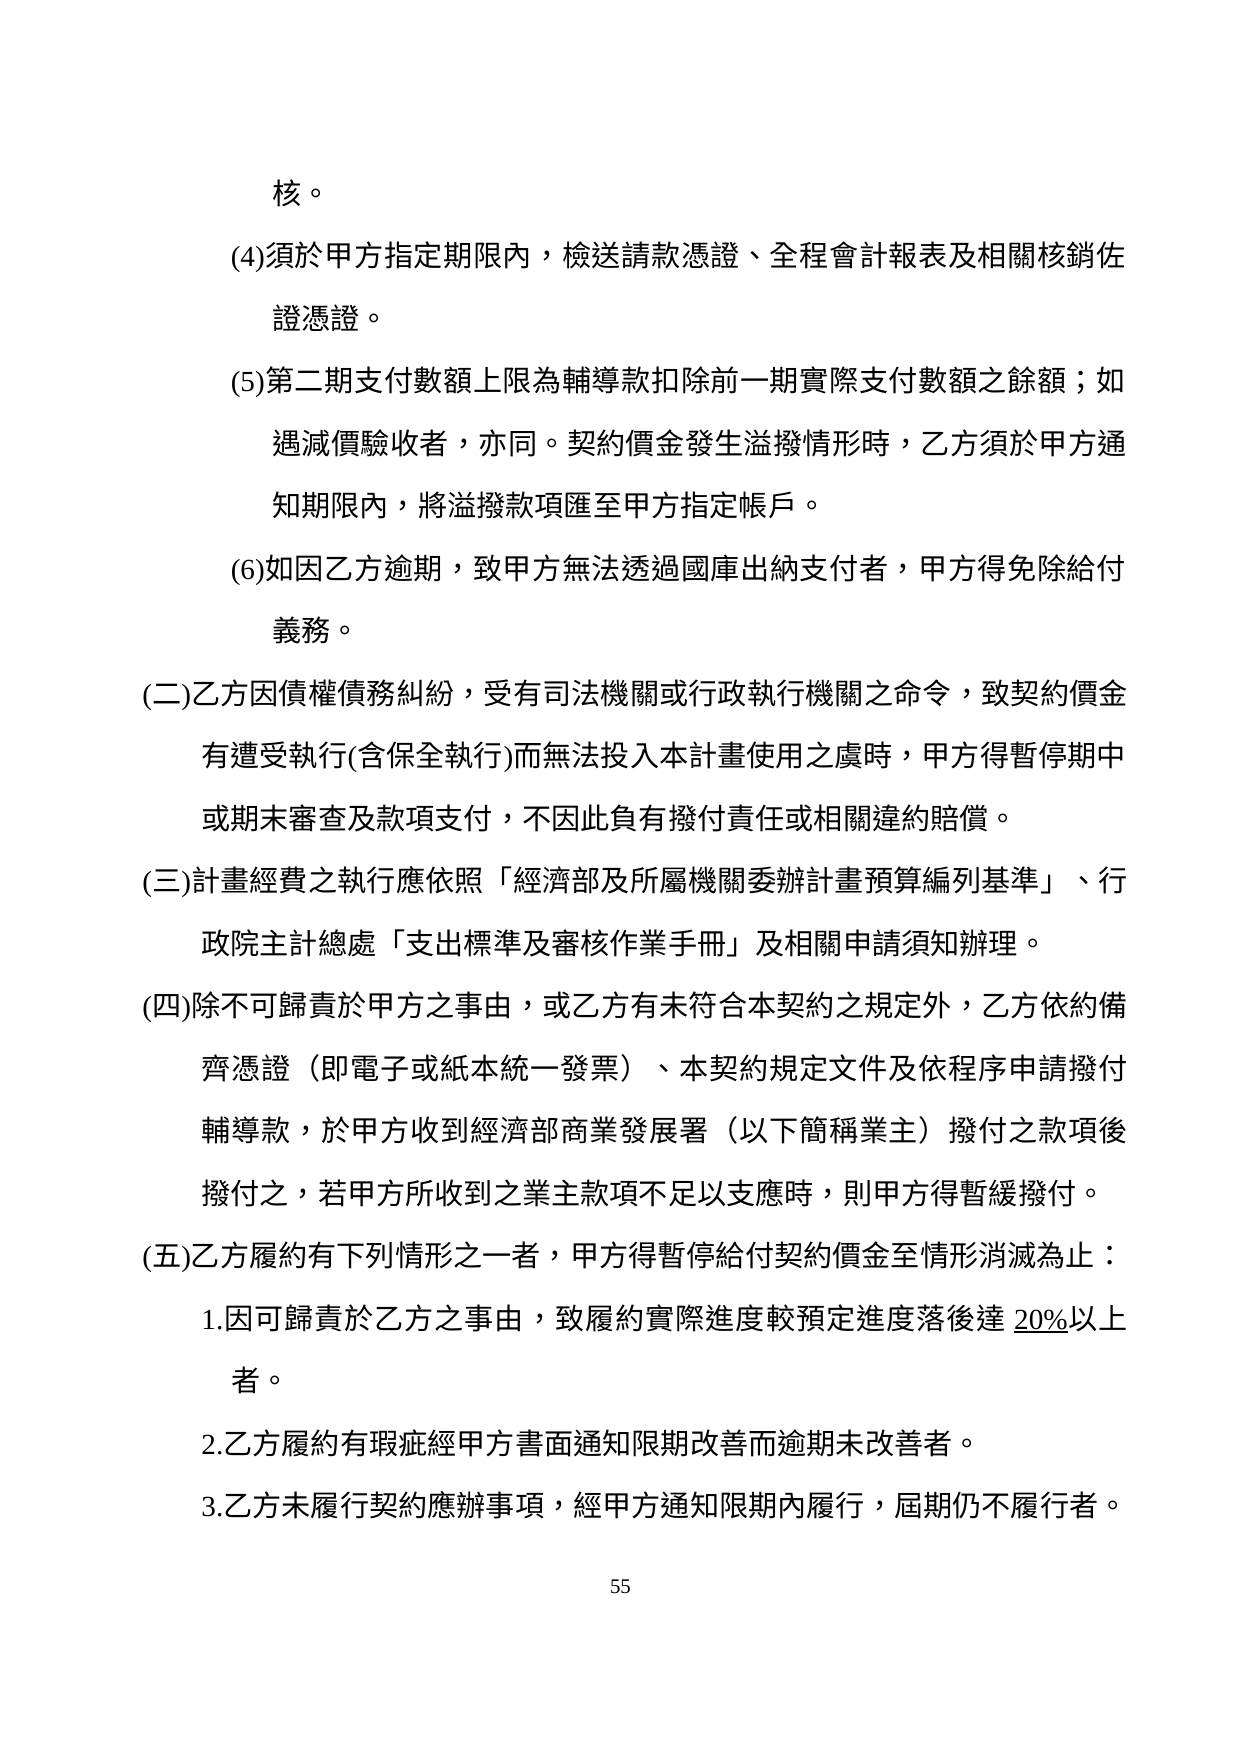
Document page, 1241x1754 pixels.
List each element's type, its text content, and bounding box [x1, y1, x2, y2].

text (6)如因乙方逾期，致甲方無法透過國庫出納支付者，甲方得免除給付義務。 [231, 525, 1128, 650]
text (三)計畫經費之執行應依照「經濟部及所屬機關委辦計畫預算編列基準」、行政院主計總處「支出標準及審核作業手冊」及相關申請須知辦理。 [142, 837, 1128, 962]
text (二)乙方因債權債務糾紛，受有司法機關或行政執行機關之命令，致契約價金有遭受執行(含保全執行)而無法投入本計畫使用之虞時，甲方得暫停期中或期末審查及款項支付，不因此負有撥付責任或相關違約賠償。 [142, 650, 1128, 837]
text (4)須於甲方指定期限內，檢送請款憑證、全程會計報表及相關核銷佐證憑證。 [231, 212, 1128, 337]
text 1.因可歸責於乙方之事由，致履約實際進度較預定進度落後達20%以上者。 [201, 1275, 1128, 1400]
text (四)除不可歸責於甲方之事由，或乙方有未符合本契約之規定外，乙方依約備齊憑證（即電子或紙本統一發票）、本契約規定文件及依程序申請撥付輔導款，於甲方收到經濟部商業發展署（以下簡稱業主）撥付之款項後撥付之，若甲方所收到之業主款項不足以支應時，則甲方得暫緩撥付。 [142, 962, 1128, 1212]
text 2.乙方履約有瑕疵經甲方書面通知限期改善而逾期未改善者。 [201, 1400, 1128, 1462]
text 3.乙方未履行契約應辦事項，經甲方通知限期內履行，屆期仍不履行者。 [201, 1462, 1128, 1525]
text (五)乙方履約有下列情形之一者，甲方得暫停給付契約價金至情形消滅為止： [142, 1212, 1128, 1275]
text (5)第二期支付數額上限為輔導款扣除前一期實際支付數額之餘額；如遇減價驗收者，亦同。契約價金發生溢撥情形時，乙方須於甲方通知期限內，將溢撥款項匯至甲方指定帳戶。 [231, 337, 1128, 525]
text 核。 [231, 150, 1128, 212]
